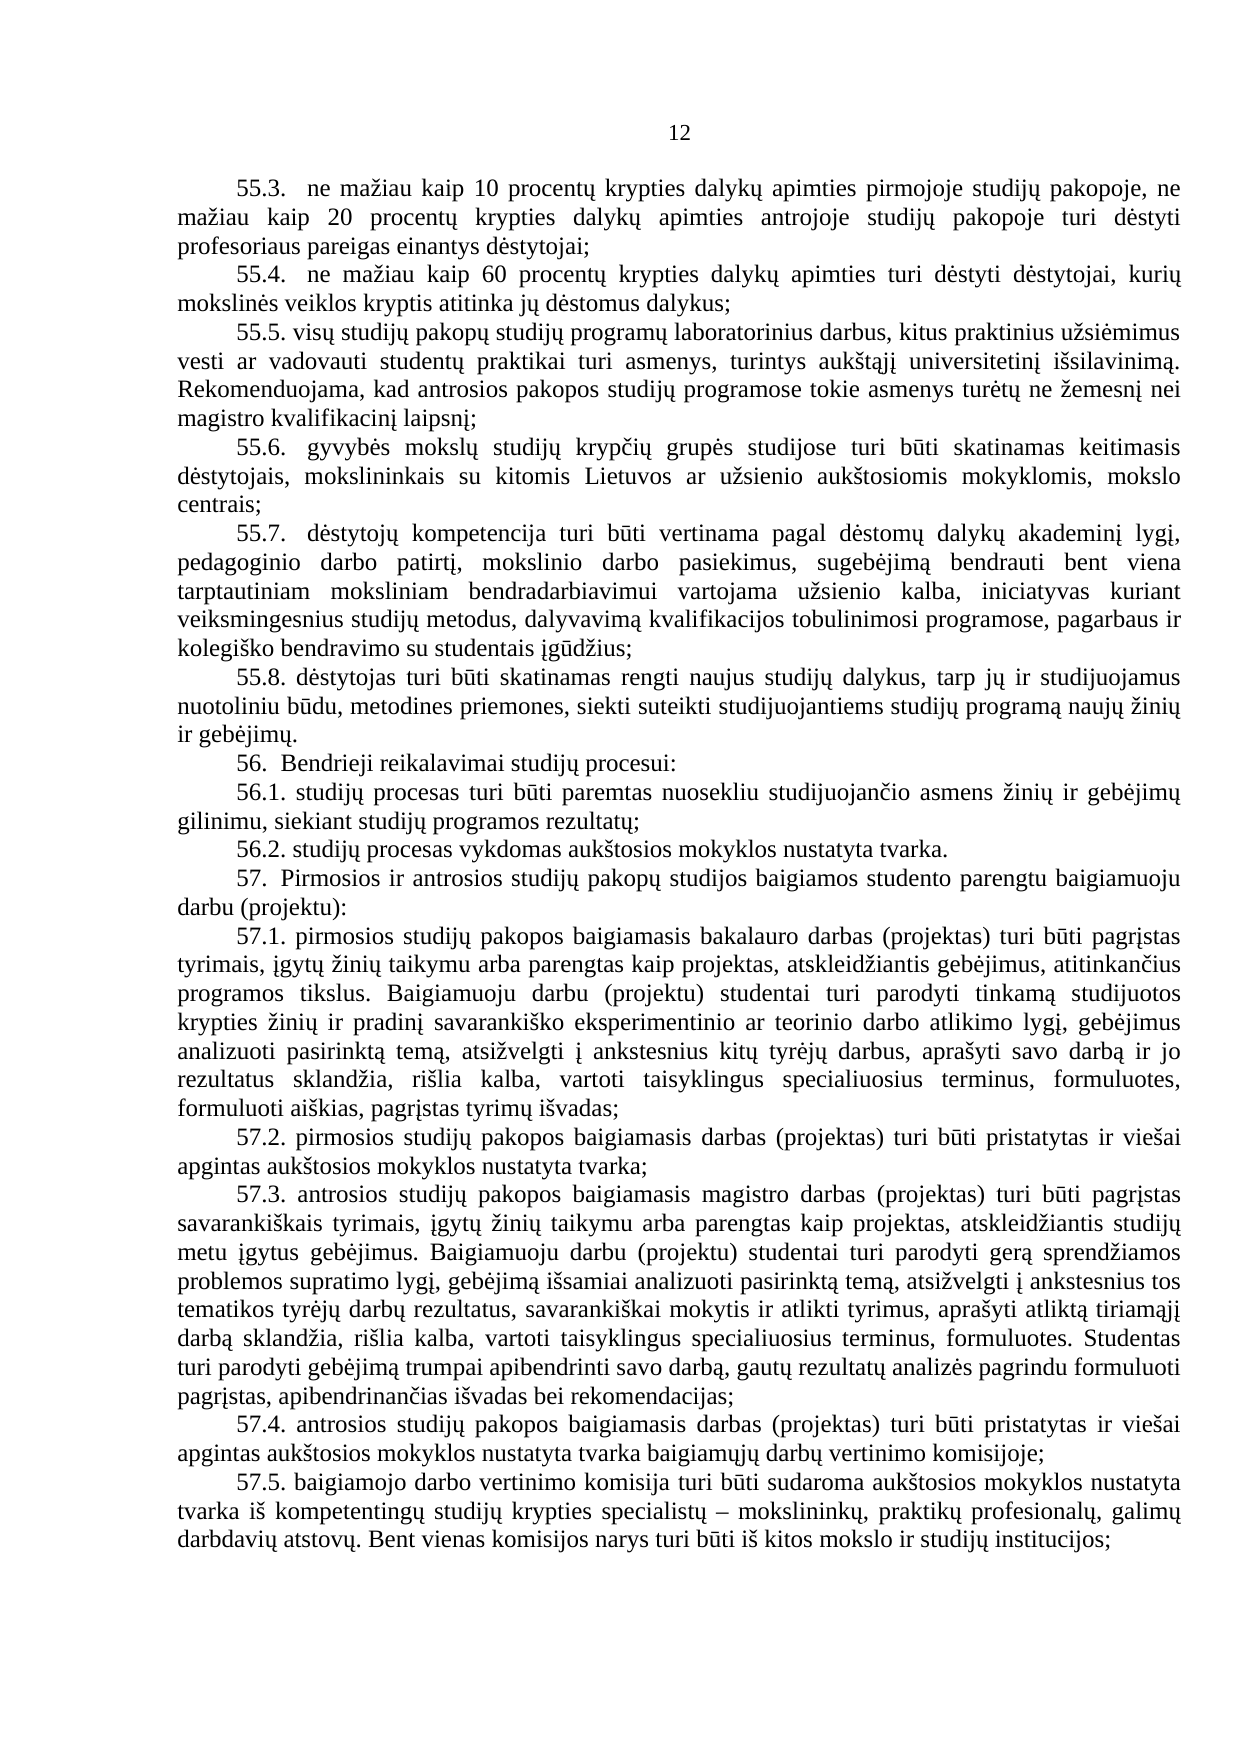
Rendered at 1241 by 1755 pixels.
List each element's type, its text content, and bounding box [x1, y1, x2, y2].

text 57.4. antrosios studijų pakopos baigiamasis darbas (projektas) turi būti pristatytas ir viešai apgintas aukštosios mokyklos nustatyta tvarka baigiamųjų darbų vertinimo komisijoje; [177, 1409, 1182, 1467]
text 57.2. pirmosios studijų pakopos baigiamasis darbas (projektas) turi būti pristatytas ir viešai apgintas aukštosios mokyklos nustatyta tvarka; [177, 1122, 1182, 1179]
text 57. Pirmosios ir antrosios studijų pakopų studijos baigiamos studento parengtu baigiamuoju darbu (projektu): [177, 863, 1182, 921]
text 57.5. baigiamojo darbo vertinimo komisija turi būti sudaroma aukštosios mokyklos nustatyta tvarka iš kompetentingų studijų krypties specialistų – mokslininkų, praktikų profesionalų, galimų darbdavių atstovų. Bent vienas komisijos narys turi būti iš kitos mokslo ir studijų institucijos; [177, 1467, 1182, 1553]
text 56.1. studijų procesas turi būti paremtas nuosekliu studijuojančio asmens žinių ir gebėjimų gilinimu, siekiant studijų programos rezultatų; [177, 777, 1182, 834]
text 55.6. gyvybės mokslų studijų krypčių grupės studijose turi būti skatinamas keitimasis dėstytojais, mokslininkais su kitomis Lietuvos ar užsienio aukštosiomis mokyklomis, mokslo centrais; [177, 432, 1182, 518]
text 56. Bendrieji reikalavimai studijų procesui: [177, 748, 1182, 777]
text 55.8. dėstytojas turi būti skatinamas rengti naujus studijų dalykus, tarp jų ir studijuojamus nuotoliniu būdu, metodines priemones, siekti suteikti studijuojantiems studijų programą naujų žinių ir gebėjimų. [177, 662, 1182, 748]
text 55.3. ne mažiau kaip 10 procentų krypties dalykų apimties pirmojoje studijų pakopoje, ne mažiau kaip 20 procentų krypties dalykų apimties antrojoje studijų pakopoje turi dėstyti profesoriaus pareigas einantys dėstytojai; [177, 173, 1182, 259]
text 57.1. pirmosios studijų pakopos baigiamasis bakalauro darbas (projektas) turi būti pagrįstas tyrimais, įgytų žinių taikymu arba parengtas kaip projektas, atskleidžiantis gebėjimus, atitinkančius programos tikslus. Baigiamuoju darbu (projektu) studentai turi parodyti tinkamą studijuotos krypties žinių ir pradinį savarankiško eksperimentinio ar teorinio darbo atlikimo lygį, gebėjimus analizuoti pasirinktą temą, atsižvelgti į ankstesnius kitų tyrėjų darbus, aprašyti savo darbą ir jo rezultatus sklandžia, rišlia kalba, vartoti taisyklingus specialiuosius terminus, formuluotes, formuluoti aiškias, pagrįstas tyrimų išvadas; [177, 921, 1182, 1122]
text 55.7. dėstytojų kompetencija turi būti vertinama pagal dėstomų dalykų akademinį lygį, pedagoginio darbo patirtį, mokslinio darbo pasiekimus, sugebėjimą bendrauti bent viena tarptautiniam moksliniam bendradarbiavimui vartojama užsienio kalba, iniciatyvas kuriant veiksmingesnius studijų metodus, dalyvavimą kvalifikacijos tobulinimosi programose, pagarbaus ir kolegiško bendravimo su studentais įgūdžius; [177, 518, 1182, 662]
text 56.2. studijų procesas vykdomas aukštosios mokyklos nustatyta tvarka. [177, 834, 1182, 863]
text 55.5. visų studijų pakopų studijų programų laboratorinius darbus, kitus praktinius užsiėmimus vesti ar vadovauti studentų praktikai turi asmenys, turintys aukštąjį universitetinį išsilavinimą. Rekomenduojama, kad antrosios pakopos studijų programose tokie asmenys turėtų ne žemesnį nei magistro kvalifikacinį laipsnį; [177, 317, 1182, 432]
text 57.3. antrosios studijų pakopos baigiamasis magistro darbas (projektas) turi būti pagrįstas savarankiškais tyrimais, įgytų žinių taikymu arba parengtas kaip projektas, atskleidžiantis studijų metu įgytus gebėjimus. Baigiamuoju darbu (projektu) studentai turi parodyti gerą sprendžiamos problemos supratimo lygį, gebėjimą išsamiai analizuoti pasirinktą temą, atsižvelgti į ankstesnius tos tematikos tyrėjų darbų rezultatus, savarankiškai mokytis ir atlikti tyrimus, aprašyti atliktą tiriamąjį darbą sklandžia, rišlia kalba, vartoti taisyklingus specialiuosius terminus, formuluotes. Studentas turi parodyti gebėjimą trumpai apibendrinti savo darbą, gautų rezultatų analizės pagrindu formuluoti pagrįstas, apibendrinančias išvadas bei rekomendacijas; [177, 1179, 1182, 1409]
text 55.4. ne mažiau kaip 60 procentų krypties dalykų apimties turi dėstyti dėstytojai, kurių mokslinės veiklos kryptis atitinka jų dėstomus dalykus; [177, 259, 1182, 317]
